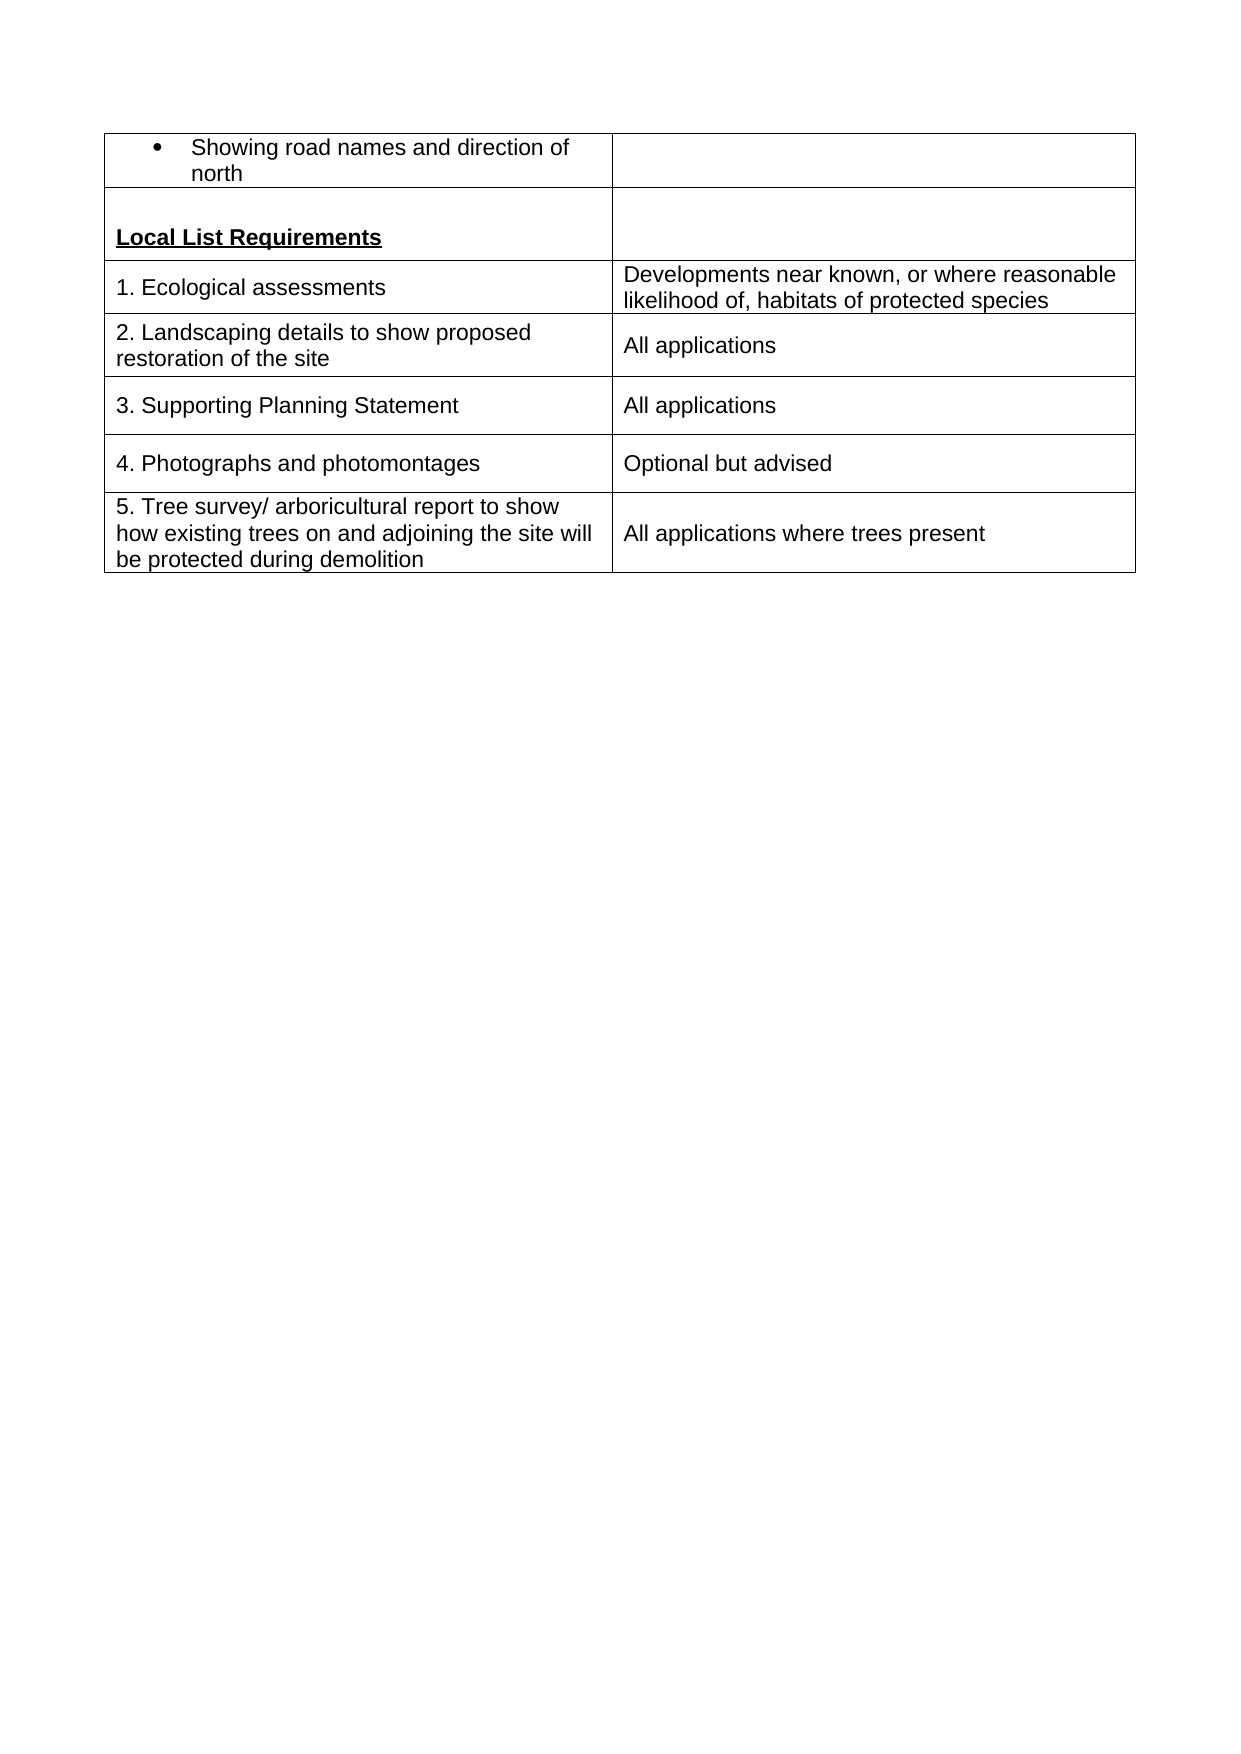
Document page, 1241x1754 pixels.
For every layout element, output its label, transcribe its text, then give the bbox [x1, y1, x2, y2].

table_cell Local List Requirements [105, 188, 612, 259]
table_cell 4. An Ordnance Survey location plan Showing the property in relation to its surroundings Showing the boundaries of the property marked by a red line Other land owned by the applicant marked by a blue line Scaled at 1:1250 Showing road names and direction of north [105, 134, 612, 187]
table_cell [613, 188, 1135, 259]
table_cell 5. Tree survey/ arboricultural report to show how existing trees on and adjoining the site will be protected during demolition [105, 493, 612, 572]
table_cell 1. Ecological assessments [105, 261, 612, 313]
table_cell All applications [613, 377, 1135, 434]
table_cell Developments near known, or where reasonable likelihood of, habitats of protected species [613, 261, 1135, 313]
table_cell 2. Landscaping details to show proposed restoration of the site [105, 314, 612, 376]
table_cell 3. Supporting Planning Statement [105, 377, 612, 434]
table_cell All applications [613, 314, 1135, 376]
table_cell Optional but advised [613, 435, 1135, 492]
table_cell All applications where trees present [613, 493, 1135, 572]
table_cell [613, 134, 1135, 187]
table_cell 4. Photographs and photomontages [105, 435, 612, 492]
